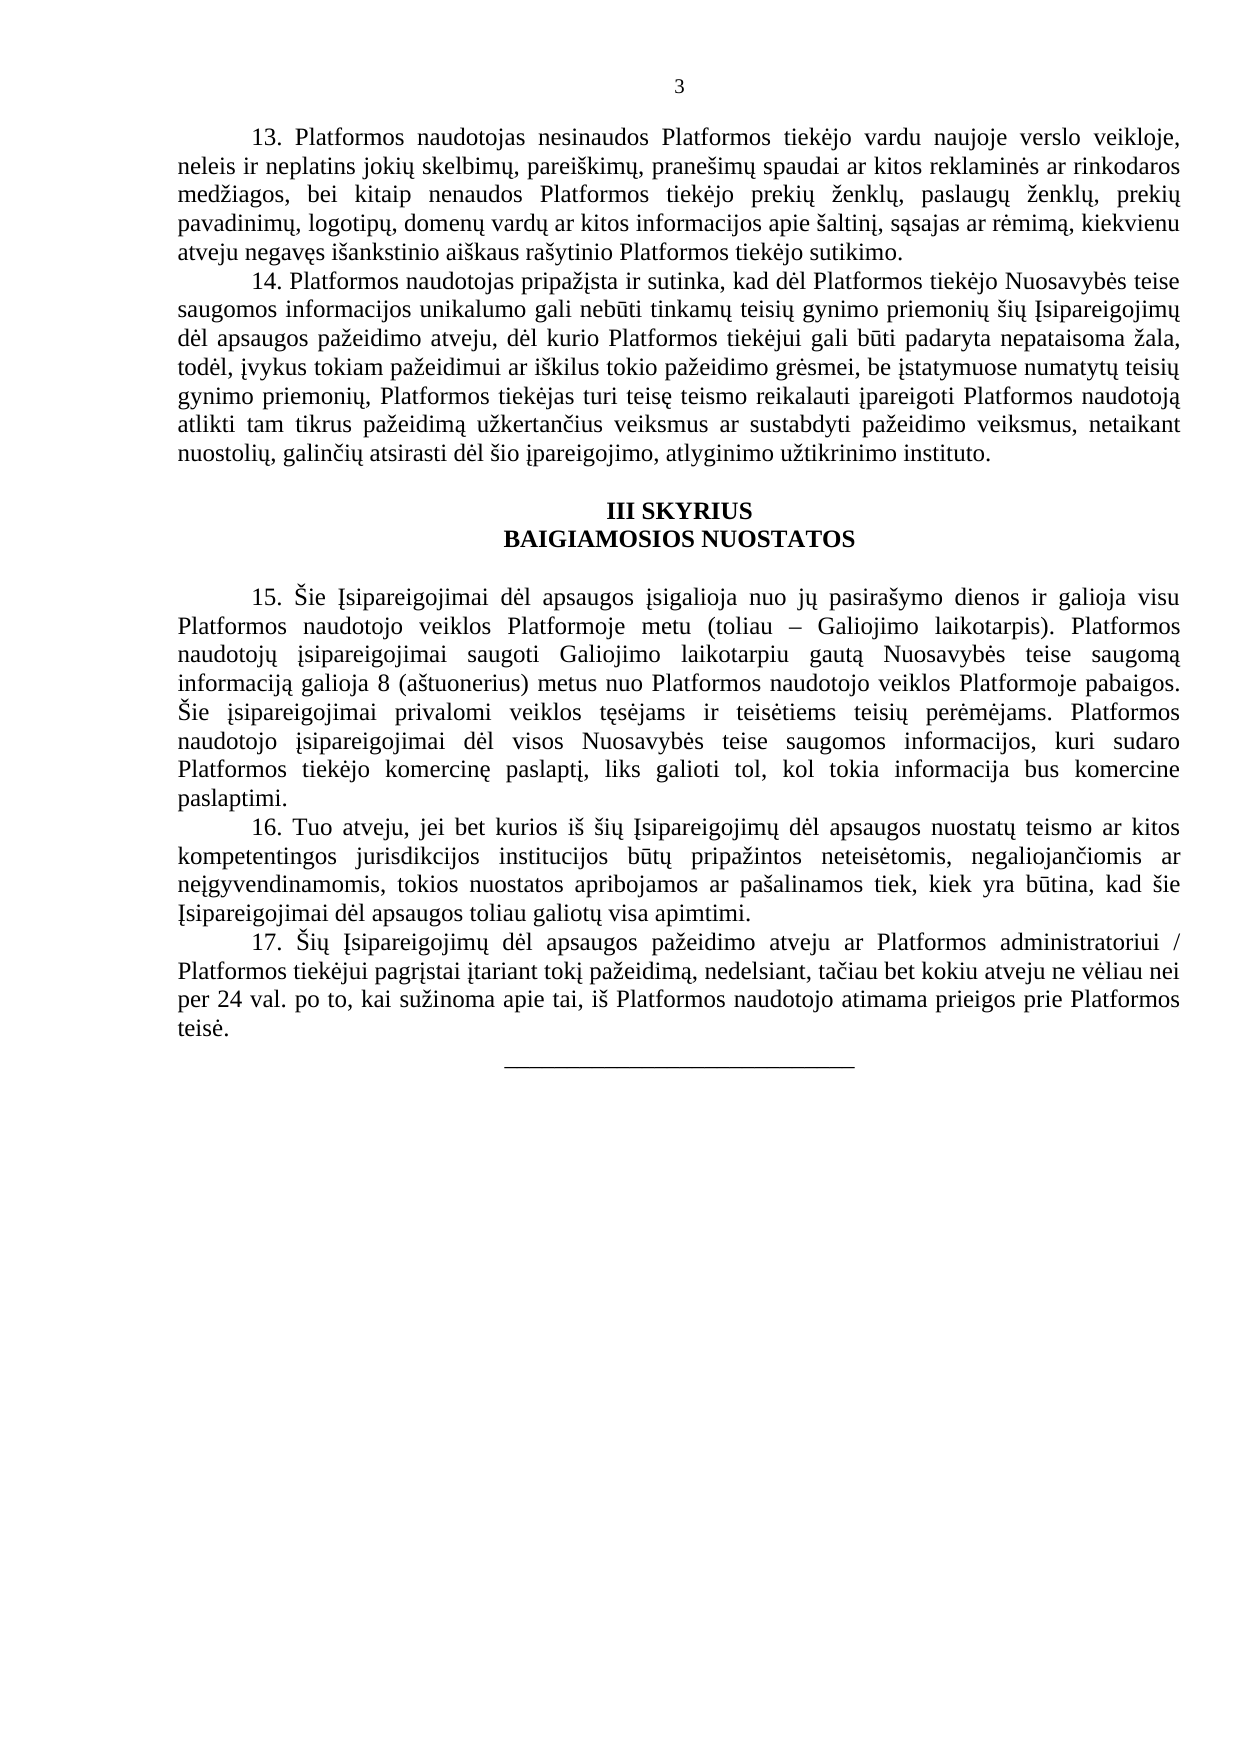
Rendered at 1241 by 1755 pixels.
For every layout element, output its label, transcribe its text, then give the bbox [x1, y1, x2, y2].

text 16. Tuo atveju, jei bet kurios iš šių Įsipareigojimų dėl apsaugos nuostatų teismo ar kitos kompetentingos jurisdikcijos institucijos būtų pripažintos neteisėtomis, negaliojančiomis ar neįgyvendinamomis, tokios nuostatos apribojamos ar pašalinamos tiek, kiek yra būtina, kad šie Įsipareigojimai dėl apsaugos toliau galiotų visa apimtimi. [177, 812, 1181, 927]
text III SKYRIUS [177, 496, 1181, 524]
text 15. Šie Įsipareigojimai dėl apsaugos įsigalioja nuo jų pasirašymo dienos ir galioja visu Platformos naudotojo veiklos Platformoje metu (toliau – Galiojimo laikotarpis). Platformos naudotojų įsipareigojimai saugoti Galiojimo laikotarpiu gautą Nuosavybės teise saugomą informaciją galioja 8 (aštuonerius) metus nuo Platformos naudotojo veiklos Platformoje pabaigos. Šie įsipareigojimai privalomi veiklos tęsėjams ir teisėtiems teisių perėmėjams. Platformos naudotojo įsipareigojimai dėl visos Nuosavybės teise saugomos informacijos, kuri sudaro Platformos tiekėjo komercinę paslaptį, liks galioti tol, kol tokia informacija bus komercine paslaptimi. [177, 582, 1181, 812]
text BAIGIAMOSIOS NUOSTATOS [177, 524, 1181, 553]
text ____________________________ [177, 1042, 1181, 1071]
text 13. Platformos naudotojas nesinaudos Platformos tiekėjo vardu naujoje verslo veikloje, neleis ir neplatins jokių skelbimų, pareiškimų, pranešimų spaudai ar kitos reklaminės ar rinkodaros medžiagos, bei kitaip nenaudos Platformos tiekėjo prekių ženklų, paslaugų ženklų, prekių pavadinimų, logotipų, domenų vardų ar kitos informacijos apie šaltinį, sąsajas ar rėmimą, kiekvienu atveju negavęs išankstinio aiškaus rašytinio Platformos tiekėjo sutikimo. [177, 122, 1181, 266]
text 14. Platformos naudotojas pripažįsta ir sutinka, kad dėl Platformos tiekėjo Nuosavybės teise saugomos informacijos unikalumo gali nebūti tinkamų teisių gynimo priemonių šių Įsipareigojimų dėl apsaugos pažeidimo atveju, dėl kurio Platformos tiekėjui gali būti padaryta nepataisoma žala, todėl, įvykus tokiam pažeidimui ar iškilus tokio pažeidimo grėsmei, be įstatymuose numatytų teisių gynimo priemonių, Platformos tiekėjas turi teisę teismo reikalauti įpareigoti Platformos naudotoją atlikti tam tikrus pažeidimą užkertančius veiksmus ar sustabdyti pažeidimo veiksmus, netaikant nuostolių, galinčių atsirasti dėl šio įpareigojimo, atlyginimo užtikrinimo instituto. [177, 266, 1181, 467]
text 17. Šių Įsipareigojimų dėl apsaugos pažeidimo atveju ar Platformos administratoriui / Platformos tiekėjui pagrįstai įtariant tokį pažeidimą, nedelsiant, tačiau bet kokiu atveju ne vėliau nei per 24 val. po to, kai sužinoma apie tai, iš Platformos naudotojo atimama prieigos prie Platformos teisė. [177, 927, 1181, 1042]
